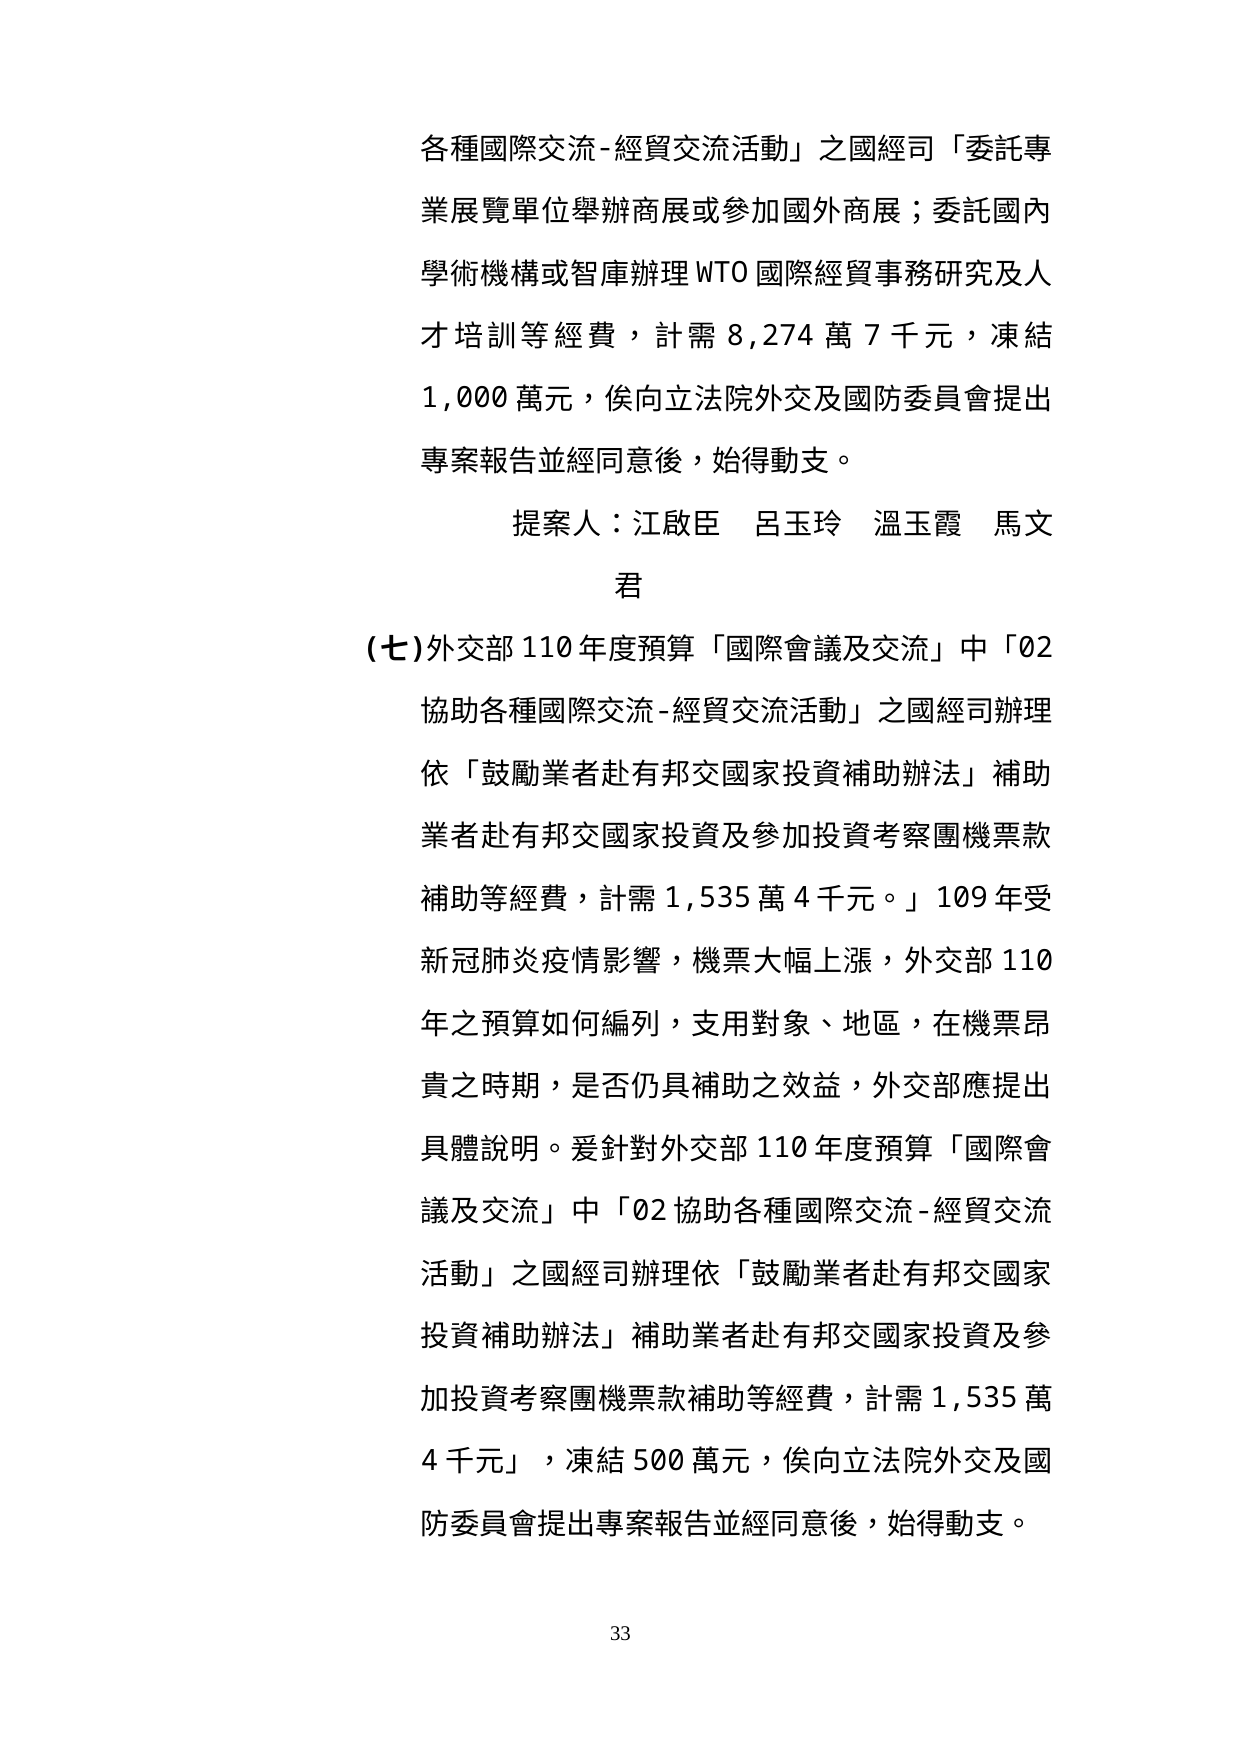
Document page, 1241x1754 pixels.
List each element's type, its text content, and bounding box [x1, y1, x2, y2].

text 各種國際交流-經貿交流活動」之國經司「委託專業展覽單位舉辦商展或參加國外商展；委託國內學術機構或智庫辦理WTO國際經貿事務研究及人才培訓等經費，計需8,274萬7千元，凍結1,000萬元，俟向立法院外交及國防委員會提出專案報告並經同意後，始得動支。 [362, 105, 1053, 480]
text (七)外交部110年度預算「國際會議及交流」中「02協助各種國際交流-經貿交流活動」之國經司辦理依「鼓勵業者赴有邦交國家投資補助辦法」補助業者赴有邦交國家投資及參加投資考察團機票款補助等經費，計需1,535萬4千元。」109年受新冠肺炎疫情影響，機票大幅上漲，外交部110年之預算如何編列，支用對象、地區，在機票昂貴之時期，是否仍具補助之效益，外交部應提出具體說明。爰針對外交部110年度預算「國際會議及交流」中「02協助各種國際交流-經貿交流活動」之國經司辦理依「鼓勵業者赴有邦交國家投資補助辦法」補助業者赴有邦交國家投資及參加投資考察團機票款補助等經費，計需1,535萬4千元」，凍結500萬元，俟向立法院外交及國防委員會提出專案報告並經同意後，始得動支。 [362, 605, 1053, 1542]
text 提案人：江啟臣 呂玉玲 溫玉霞 馬文君 [512, 480, 1053, 605]
